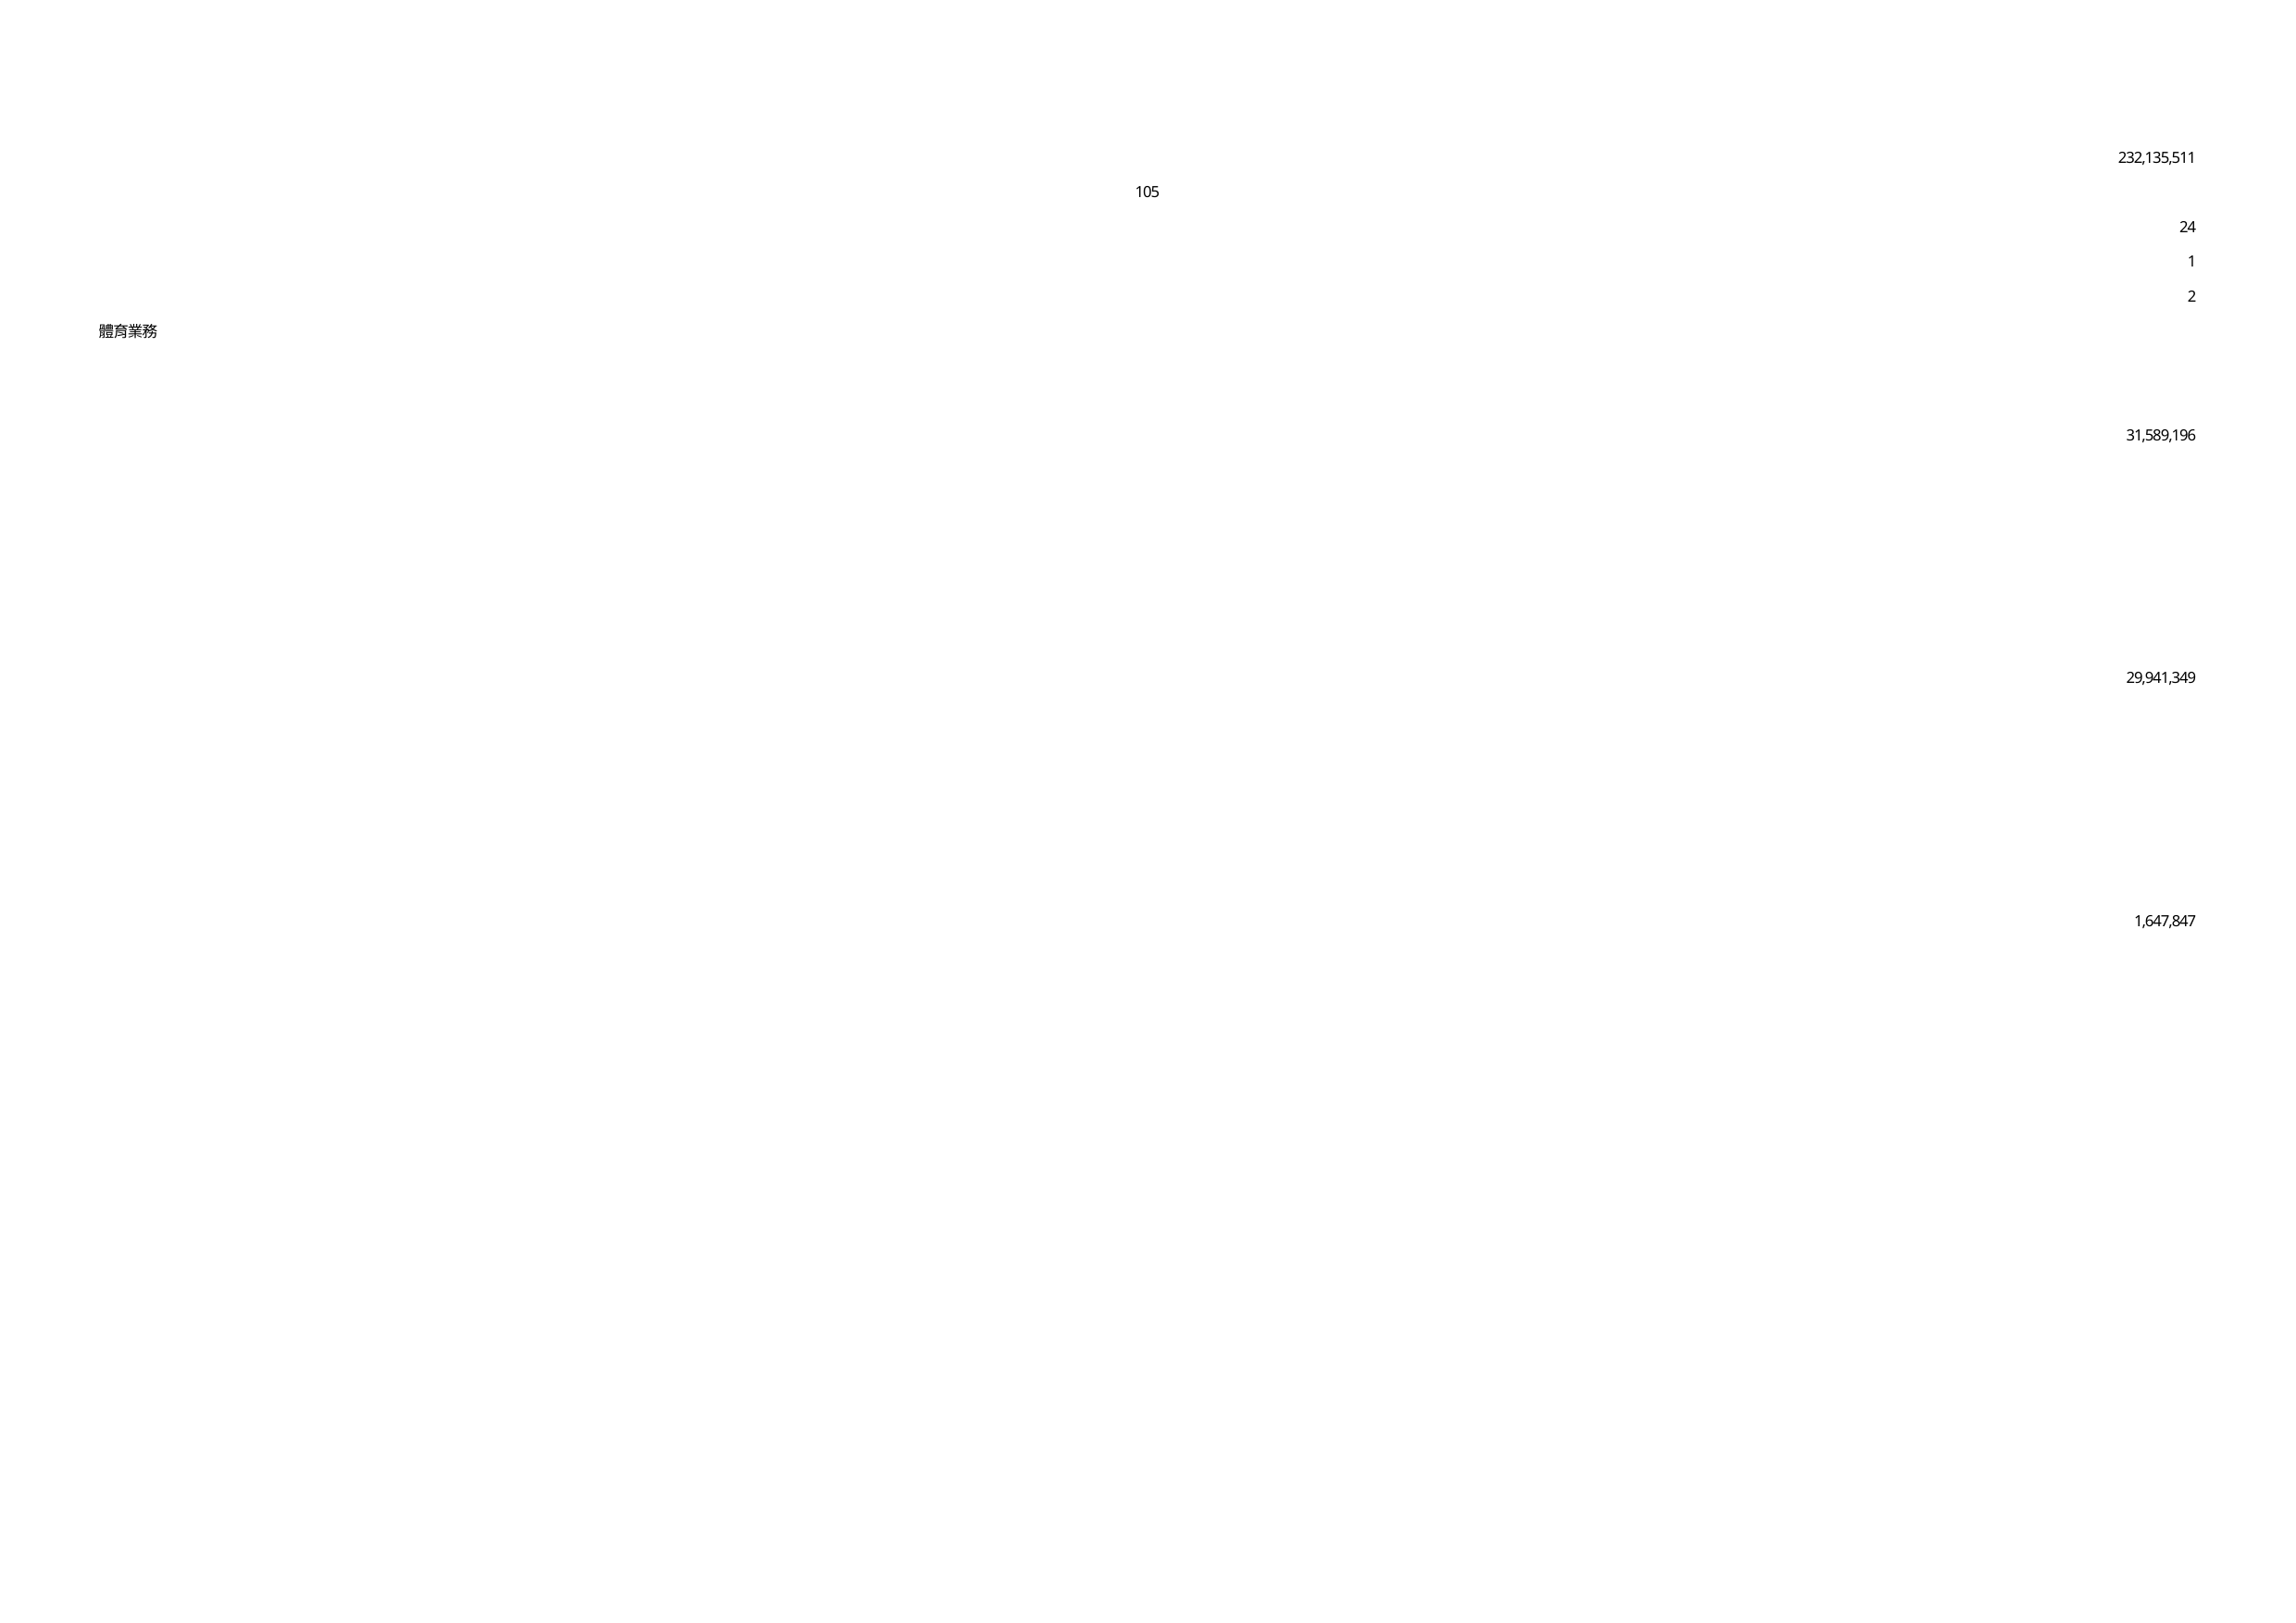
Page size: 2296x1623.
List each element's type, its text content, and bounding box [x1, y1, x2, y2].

text 2 [98, 272, 2197, 307]
text 105 [98, 168, 2197, 203]
text 29,941,349 [98, 654, 2197, 688]
text 232,135,511 [98, 133, 2197, 168]
text 31,589,196 [98, 411, 2197, 446]
text 1 [98, 238, 2197, 272]
text 1,647,847 [98, 897, 2197, 932]
text 體育業務 [98, 307, 2197, 341]
text 24 [98, 203, 2197, 238]
